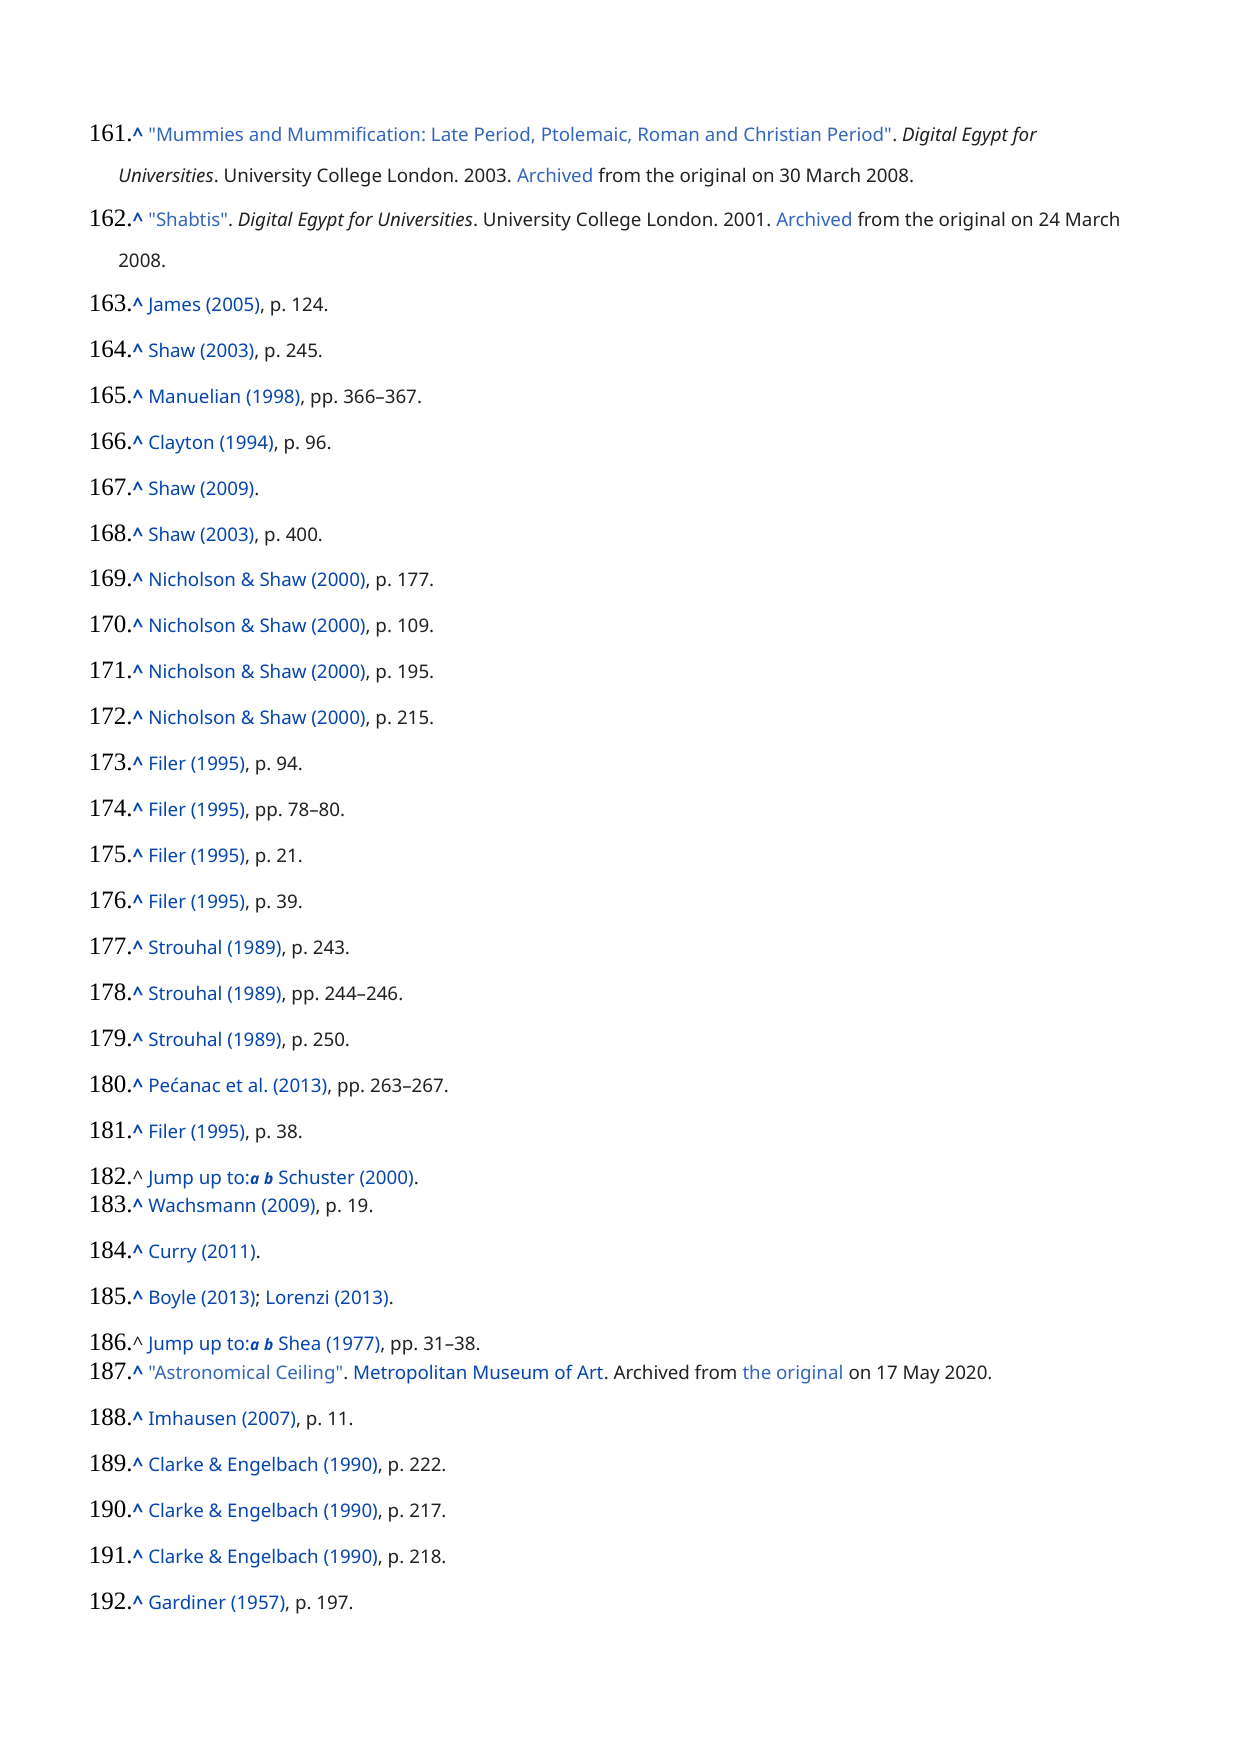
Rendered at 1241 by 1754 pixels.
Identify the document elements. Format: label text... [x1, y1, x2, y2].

list ^ Filer (1995), p. 21. [118, 839, 1122, 868]
list ^ Clarke & Engelbach (1990), p. 222. [118, 1448, 1122, 1477]
list ^ Clarke & Engelbach (1990), p. 217. [118, 1494, 1122, 1523]
list ^ Filer (1995), pp. 78–80. [118, 793, 1122, 822]
list ^ Filer (1995), p. 38. [118, 1115, 1122, 1143]
list ^ Shaw (2003), p. 400. [118, 518, 1122, 546]
list ^ Filer (1995), p. 94. [118, 747, 1122, 776]
list ^ Nicholson & Shaw (2000), p. 109. [118, 609, 1122, 638]
list ^ Manuelian (1998), pp. 366–367. [118, 380, 1122, 408]
list ^ Jump up to:a b Shea (1977), pp. 31–38. [118, 1327, 1122, 1356]
list ^ "Astronomical Ceiling". Metropolitan Museum of Art. Archived from the original on 17 May 2020. [118, 1356, 1122, 1385]
list ^ Nicholson & Shaw (2000), p. 215. [118, 701, 1122, 730]
list ^ Boyle (2013); Lorenzi (2013). [118, 1281, 1122, 1310]
list ^ Imhausen (2007), p. 11. [118, 1402, 1122, 1431]
list ^ Pećanac et al. (2013), pp. 263–267. [118, 1069, 1122, 1098]
list ^ Strouhal (1989), pp. 244–246. [118, 977, 1122, 1006]
list ^ "Shabtis". Digital Egypt for Universities. University College London. 2001. Archived from the original on 24 March 2008. [118, 203, 1122, 273]
list ^ Clarke & Engelbach (1990), p. 218. [118, 1540, 1122, 1568]
list ^ Gardiner (1957), p. 197. [118, 1586, 1122, 1614]
list ^ Jump up to:a b Schuster (2000). [118, 1161, 1122, 1189]
list ^ Curry (2011). [118, 1235, 1122, 1264]
list ^ Nicholson & Shaw (2000), p. 195. [118, 655, 1122, 684]
list ^ Wachsmann (2009), p. 19. [118, 1189, 1122, 1218]
list ^ Filer (1995), p. 39. [118, 885, 1122, 914]
list ^ James (2005), p. 124. [118, 288, 1122, 317]
list ^ Strouhal (1989), p. 250. [118, 1023, 1122, 1052]
list ^ Nicholson & Shaw (2000), p. 177. [118, 563, 1122, 592]
list ^ "Mummies and Mummification: Late Period, Ptolemaic, Roman and Christian Period". Digital Egypt for Universities. University College London. 2003. Archived from the original on 30 March 2008. [118, 118, 1122, 188]
list ^ Shaw (2003), p. 245. [118, 334, 1122, 363]
list ^ Strouhal (1989), p. 243. [118, 931, 1122, 960]
list ^ Shaw (2009). [118, 472, 1122, 500]
list ^ Clayton (1994), p. 96. [118, 426, 1122, 454]
